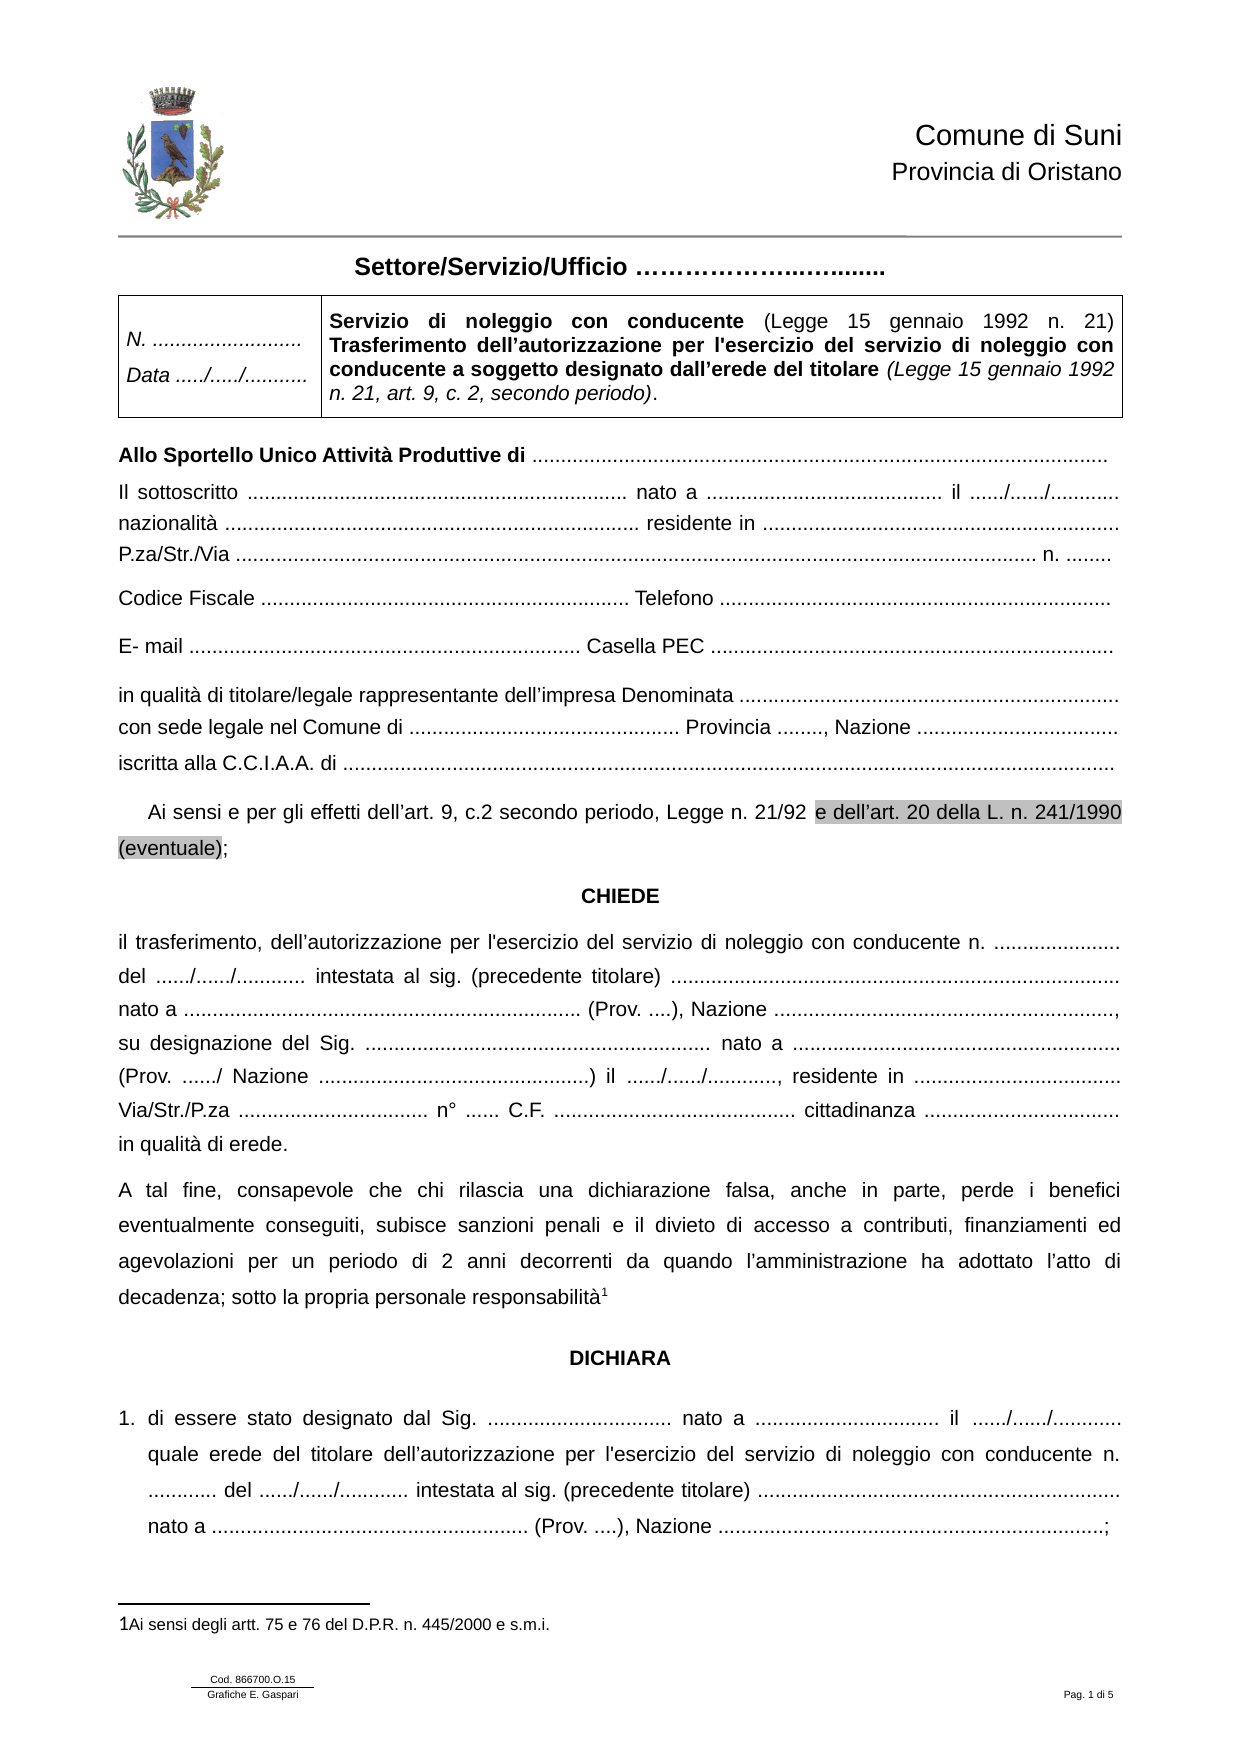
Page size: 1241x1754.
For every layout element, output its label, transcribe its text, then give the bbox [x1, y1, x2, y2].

text Il sottoscritto .................................................................. nato a ......................................... il ....../....../............ nazionalità ........................................................................ residente in .............................................................. P.za/Str./Via ........................................................................................................................................... n. ........ [118, 480, 1122, 566]
text con sede legale nel Comune di ............................................... Provincia ........, Nazione ................................... [118, 715, 1122, 739]
text Codice Fiscale ................................................................ Telefono .................................................................... [118, 586, 1122, 609]
list di essere stato designato dal Sig. ................................ nato a ................................ il ....../....../............ quale erede del titolare dell’autorizzazione per l'esercizio del servizio di noleggio con conducente n. ............ del ....../....../............ intestata al sig. (precedente titolare) ............................................................... nato a ....................................................... (Prov. ....), Nazione ...................................................................; [118, 1406, 1122, 1538]
subtitle CHIEDE [118, 884, 1122, 908]
text in qualità di titolare/legale rappresentante dell’impresa Denominata .................................................................. [118, 682, 1122, 706]
text Provincia di Oristano [224, 157, 1122, 185]
subtitle DICHIARA [118, 1346, 1122, 1370]
text iscritta alla C.C.I.A.A. di ...................................................................................................................................... [118, 751, 1122, 775]
text Comune di Suni [224, 118, 1122, 152]
text Allo Sportello Unico Attività Produttive di .................................................................................................... [118, 443, 1122, 467]
text E- mail .................................................................... Casella PEC ...................................................................... [118, 634, 1122, 658]
text Ai sensi e per gli effetti dell’art. 9, c.2 secondo periodo, Legge n. 21/92 e dell’art. 20 della L. n. 241/1990 (eventuale); [118, 800, 1122, 859]
text A tal fine, consapevole che chi rilascia una dichiarazione falsa, anche in parte, perde i benefici eventualmente conseguiti, subisce sanzioni penali e il divieto di accesso a contributi, finanziamenti ed agevolazioni per un periodo di 2 anni decorrenti da quando l’amministrazione ha adottato l’atto di decadenza; sotto la propria personale responsabilità [118, 1177, 1122, 1309]
table_header N. .......................... Data ...../...../........... [119, 296, 321, 417]
subtitle il trasferimento, dell’autorizzazione per l'esercizio del servizio di noleggio con conducente n. ...................... del ....../....../............ intestata al sig. (precedente titolare) .............................................................................. nato a ..................................................................... (Prov. ....), Nazione ..........................................................., su designazione del Sig. ............................................................ nato a ......................................................... (Prov. ....../ Nazione ...............................................) il ....../....../............, residente in .................................... Via/Str./P.za ................................. n° ...... C.F. .......................................... cittadinanza .................................. in qualità di erede. [118, 930, 1122, 1155]
table_header Servizio di noleggio con conducente (Legge 15 gennaio 1992 n. 21) Trasferimento dell’autorizzazione per l'esercizio del servizio di noleggio con conducente a soggetto designato dall’erede del titolare (Legge 15 gennaio 1992 n. 21, art. 9, c. 2, secondo periodo). [322, 296, 1122, 417]
text Settore/Servizio/Ufficio ………………...…........ [118, 252, 1122, 281]
picture [122, 87, 224, 219]
text Ai sensi degli artt. 75 e 76 del D.P.R. n. 445/2000 e s.m.i. [118, 1610, 1122, 1636]
